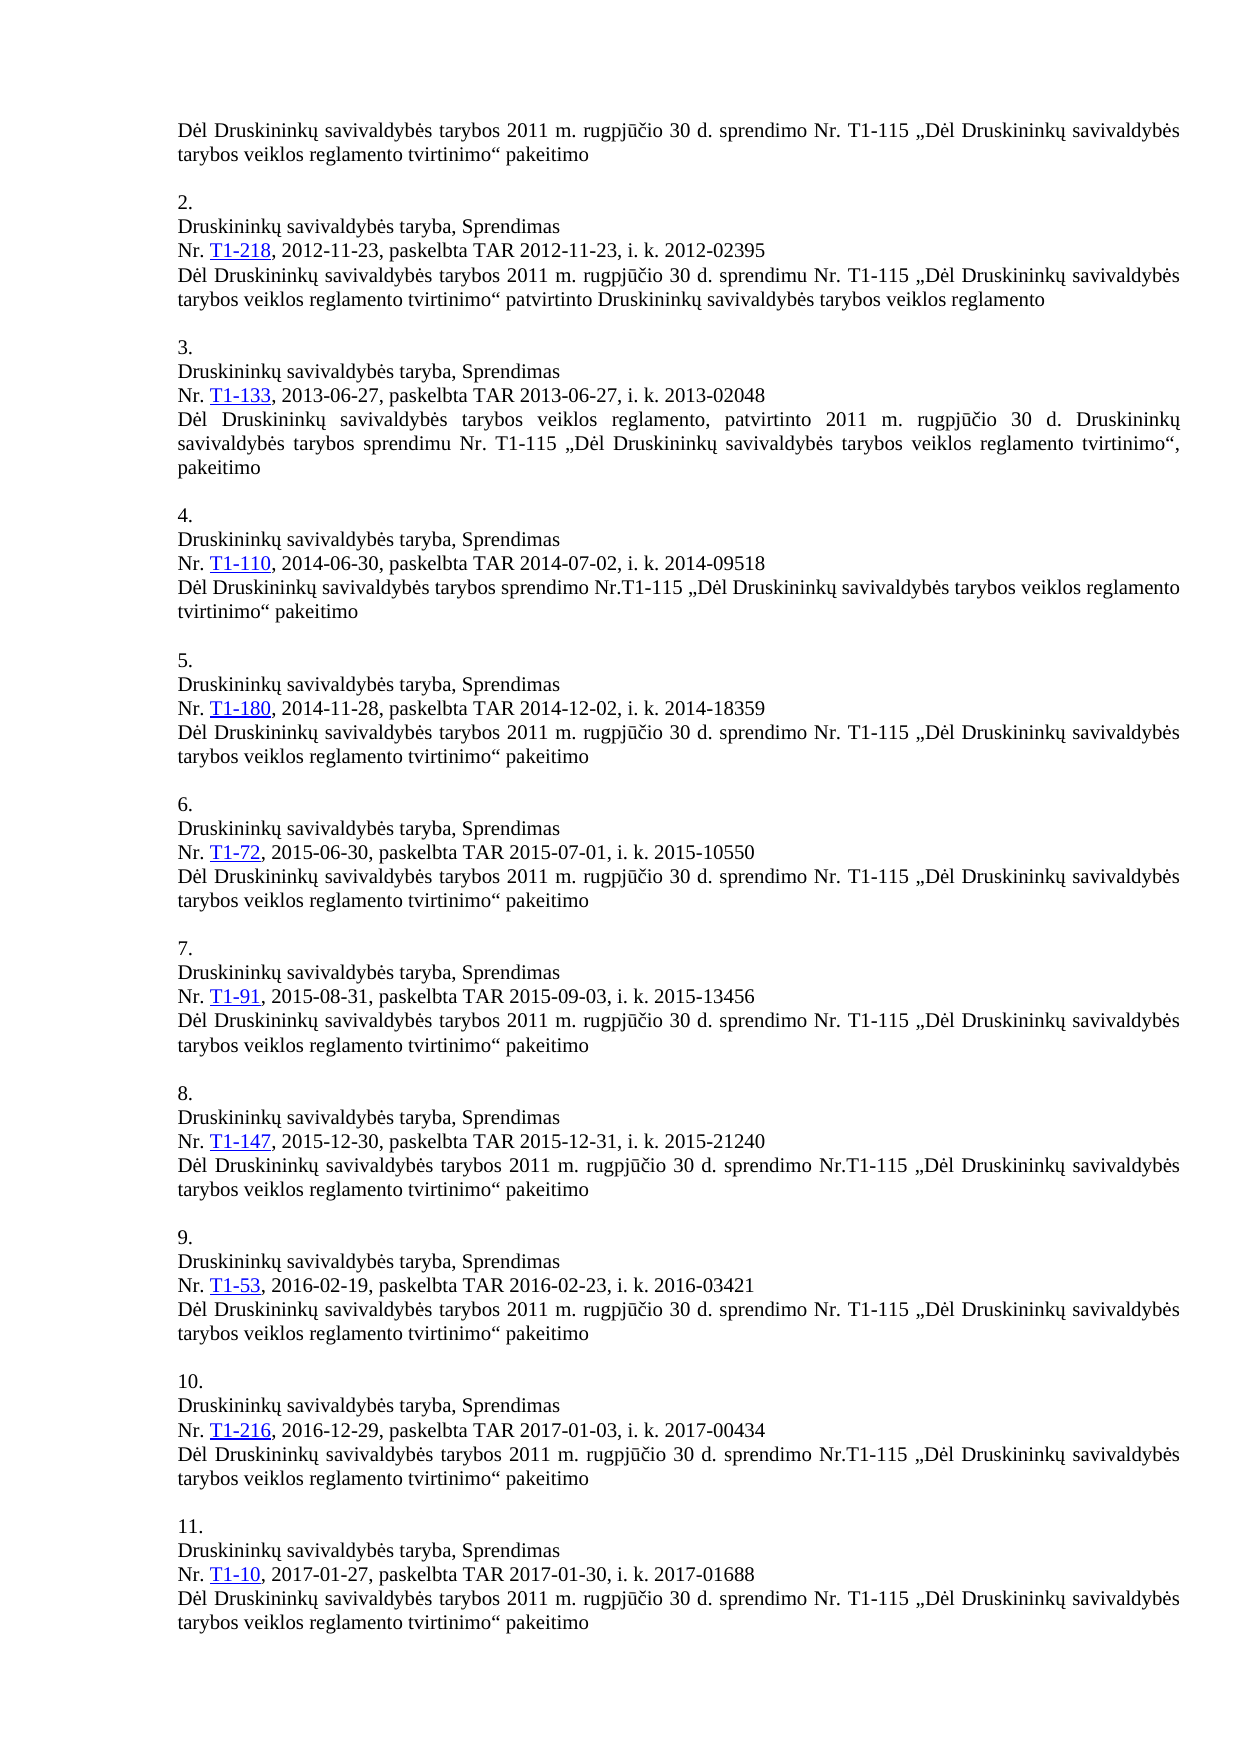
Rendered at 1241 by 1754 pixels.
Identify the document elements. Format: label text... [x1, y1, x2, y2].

text 9. [177, 1225, 1181, 1249]
text Dėl Druskininkų savivaldybės tarybos 2011 m. rugpjūčio 30 d. sprendimo Nr.T1-115 „Dėl Druskininkų savivaldybės tarybos veiklos reglamento tvirtinimo“ pakeitimo [177, 1153, 1181, 1201]
text 7. [177, 936, 1181, 960]
text 5. [177, 647, 1181, 672]
text Dėl Druskininkų savivaldybės tarybos 2011 m. rugpjūčio 30 d. sprendimo Nr. T1-115 „Dėl Druskininkų savivaldybės tarybos veiklos reglamento tvirtinimo“ pakeitimo [177, 864, 1181, 912]
text Druskininkų savivaldybės taryba, Sprendimas [177, 1538, 1181, 1562]
text 8. [177, 1081, 1181, 1105]
text Nr. T1-91, 2015-08-31, paskelbta TAR 2015-09-03, i. k. 2015-13456 [177, 984, 1181, 1008]
text Druskininkų savivaldybės taryba, Sprendimas [177, 1249, 1181, 1273]
text Nr. T1-147, 2015-12-30, paskelbta TAR 2015-12-31, i. k. 2015-21240 [177, 1129, 1181, 1153]
text Dėl Druskininkų savivaldybės tarybos 2011 m. rugpjūčio 30 d. sprendimo Nr. T1-115 „Dėl Druskininkų savivaldybės tarybos veiklos reglamento tvirtinimo“ pakeitimo [177, 1008, 1181, 1057]
text Druskininkų savivaldybės taryba, Sprendimas [177, 527, 1181, 551]
text Nr. T1-216, 2016-12-29, paskelbta TAR 2017-01-03, i. k. 2017-00434 [177, 1417, 1181, 1442]
text 4. [177, 503, 1181, 527]
text 11. [177, 1514, 1181, 1538]
text Nr. T1-53, 2016-02-19, paskelbta TAR 2016-02-23, i. k. 2016-03421 [177, 1273, 1181, 1297]
text Dėl Druskininkų savivaldybės tarybos sprendimo Nr.T1-115 „Dėl Druskininkų savivaldybės tarybos veiklos reglamento tvirtinimo“ pakeitimo [177, 575, 1181, 623]
text Dėl Druskininkų savivaldybės tarybos 2011 m. rugpjūčio 30 d. sprendimu Nr. T1-115 „Dėl Druskininkų savivaldybės tarybos veiklos reglamento tvirtinimo“ patvirtinto Druskininkų savivaldybės tarybos veiklos reglamento [177, 262, 1181, 311]
text Druskininkų savivaldybės taryba, Sprendimas [177, 816, 1181, 840]
text Druskininkų savivaldybės taryba, Sprendimas [177, 1393, 1181, 1417]
text Dėl Druskininkų savivaldybės tarybos 2011 m. rugpjūčio 30 d. sprendimo Nr. T1-115 „Dėl Druskininkų savivaldybės tarybos veiklos reglamento tvirtinimo“ pakeitimo [177, 720, 1181, 768]
text Dėl Druskininkų savivaldybės tarybos 2011 m. rugpjūčio 30 d. sprendimo Nr. T1-115 „Dėl Druskininkų savivaldybės tarybos veiklos reglamento tvirtinimo“ pakeitimo [177, 1586, 1181, 1634]
text Nr. T1-218, 2012-11-23, paskelbta TAR 2012-11-23, i. k. 2012-02395 [177, 238, 1181, 262]
text Nr. T1-180, 2014-11-28, paskelbta TAR 2014-12-02, i. k. 2014-18359 [177, 696, 1181, 720]
text Druskininkų savivaldybės taryba, Sprendimas [177, 1105, 1181, 1129]
text Druskininkų savivaldybės taryba, Sprendimas [177, 359, 1181, 383]
text Nr. T1-72, 2015-06-30, paskelbta TAR 2015-07-01, i. k. 2015-10550 [177, 840, 1181, 864]
text Nr. T1-110, 2014-06-30, paskelbta TAR 2014-07-02, i. k. 2014-09518 [177, 551, 1181, 575]
text 2. [177, 190, 1181, 214]
text Dėl Druskininkų savivaldybės tarybos 2011 m. rugpjūčio 30 d. sprendimo Nr. T1-115 „Dėl Druskininkų savivaldybės tarybos veiklos reglamento tvirtinimo“ pakeitimo [177, 118, 1181, 166]
text Nr. T1-10, 2017-01-27, paskelbta TAR 2017-01-30, i. k. 2017-01688 [177, 1562, 1181, 1586]
text Nr. T1-133, 2013-06-27, paskelbta TAR 2013-06-27, i. k. 2013-02048 [177, 383, 1181, 407]
text 3. [177, 335, 1181, 359]
text Druskininkų savivaldybės taryba, Sprendimas [177, 960, 1181, 984]
text 6. [177, 792, 1181, 816]
text Druskininkų savivaldybės taryba, Sprendimas [177, 672, 1181, 696]
text Dėl Druskininkų savivaldybės tarybos 2011 m. rugpjūčio 30 d. sprendimo Nr. T1-115 „Dėl Druskininkų savivaldybės tarybos veiklos reglamento tvirtinimo“ pakeitimo [177, 1297, 1181, 1345]
text Dėl Druskininkų savivaldybės tarybos 2011 m. rugpjūčio 30 d. sprendimo Nr.T1-115 „Dėl Druskininkų savivaldybės tarybos veiklos reglamento tvirtinimo“ pakeitimo [177, 1442, 1181, 1490]
text 10. [177, 1369, 1181, 1393]
text Druskininkų savivaldybės taryba, Sprendimas [177, 214, 1181, 238]
text Dėl Druskininkų savivaldybės tarybos veiklos reglamento, patvirtinto 2011 m. rugpjūčio 30 d. Druskininkų savivaldybės tarybos sprendimu Nr. T1-115 „Dėl Druskininkų savivaldybės tarybos veiklos reglamento tvirtinimo“, pakeitimo [177, 407, 1181, 479]
